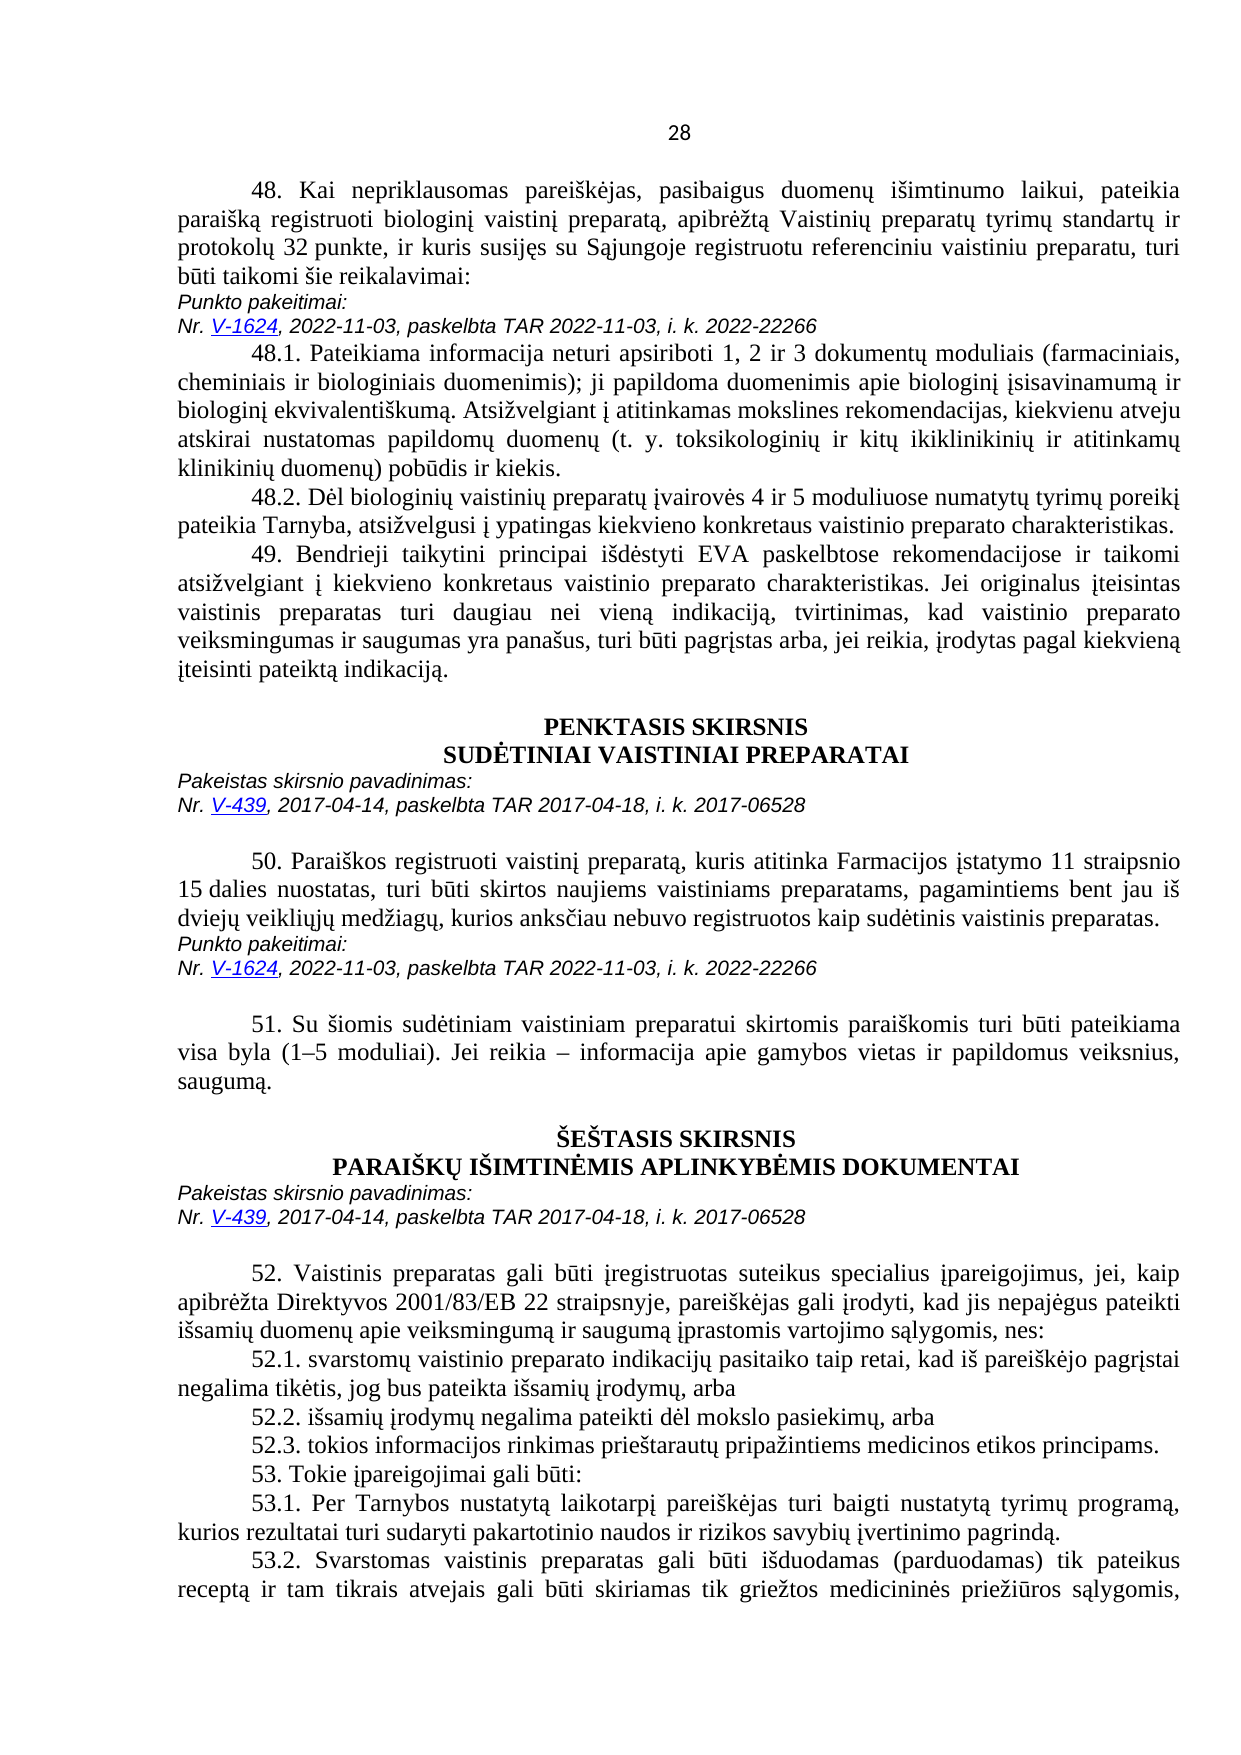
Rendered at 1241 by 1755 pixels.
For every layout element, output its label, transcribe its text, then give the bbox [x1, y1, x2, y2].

text 48.2. Dėl biologinių vaistinių preparatų įvairovės 4 ir 5 moduliuose numatytų tyrimų poreikį pateikia Tarnyba, atsižvelgusi į ypatingas kiekvieno konkretaus vaistinio preparato charakteristikas. [177, 482, 1181, 539]
text 52. Vaistinis preparatas gali būti įregistruotas suteikus specialius įpareigojimus, jei, kaip apibrėžta Direktyvos 2001/83/EB 22 straipsnyje, pareiškėjas gali įrodyti, kad jis nepajėgus pateikti išsamių duomenų apie veiksmingumą ir saugumą įprastomis vartojimo sąlygomis, nes: [177, 1258, 1181, 1344]
text 51. Su šiomis sudėtiniam vaistiniam preparatui skirtomis paraiškomis turi būti pateikiama visa byla (1–5 moduliai). Jei reikia – informacija apie gamybos vietas ir papildomus veiksnius, saugumą. [177, 1009, 1181, 1095]
text Pakeistas skirsnio pavadinimas: [177, 1181, 1181, 1205]
text Punkto pakeitimai: [177, 932, 1181, 956]
text Nr. V-1624, 2022-11-03, paskelbta TAR 2022-11-03, i. k. 2022-22266 [177, 314, 1181, 338]
text 52.2. išsamių įrodymų negalima pateikti dėl mokslo pasiekimų, arba [177, 1402, 1181, 1430]
text Nr. V-1624, 2022-11-03, paskelbta TAR 2022-11-03, i. k. 2022-22266 [177, 956, 1181, 980]
text 52.1. svarstomų vaistinio preparato indikacijų pasitaiko taip retai, kad iš pareiškėjo pagrįstai negalima tikėtis, jog bus pateikta išsamių įrodymų, arba [177, 1344, 1181, 1402]
text 48.1. Pateikiama informacija neturi apsiriboti 1, 2 ir 3 dokumentų moduliais (farmaciniais, cheminiais ir biologiniais duomenimis); ji papildoma duomenimis apie biologinį įsisavinamumą ir biologinį ekvivalentiškumą. Atsižvelgiant į atitinkamas mokslines rekomendacijas, kiekvienu atveju atskirai nustatomas papildomų duomenų (t. y. toksikologinių ir kitų ikiklinikinių ir atitinkamų klinikinių duomenų) pobūdis ir kiekis. [177, 338, 1181, 482]
text 50. Paraiškos registruoti vaistinį preparatą, kuris atitinka Farmacijos įstatymo 11 straipsnio 15 dalies nuostatas, turi būti skirtos naujiems vaistiniams preparatams, pagamintiems bent jau iš dviejų veikliųjų medžiagų, kurios anksčiau nebuvo registruotos kaip sudėtinis vaistinis preparatas. [177, 846, 1181, 932]
text 49. Bendrieji taikytini principai išdėstyti EVA paskelbtose rekomendacijose ir taikomi atsižvelgiant į kiekvieno konkretaus vaistinio preparato charakteristikas. Jei originalus įteisintas vaistinis preparatas turi daugiau nei vieną indikaciją, tvirtinimas, kad vaistinio preparato veiksmingumas ir saugumas yra panašus, turi būti pagrįstas arba, jei reikia, įrodytas pagal kiekvieną įteisinti pateiktą indikaciją. [177, 539, 1181, 683]
text 53.1. Per Tarnybos nustatytą laikotarpį pareiškėjas turi baigti nustatytą tyrimų programą, kurios rezultatai turi sudaryti pakartotinio naudos ir rizikos savybių įvertinimo pagrindą. [177, 1488, 1181, 1545]
text Nr. V-439, 2017-04-14, paskelbta TAR 2017-04-18, i. k. 2017-06528 [177, 793, 1181, 817]
text 52.3. tokios informacijos rinkimas prieštarautų pripažintiems medicinos etikos principams. [177, 1430, 1181, 1459]
text 53.2. Svarstomas vaistinis preparatas gali būti išduodamas (parduodamas) tik pateikus receptą ir tam tikrais atvejais gali būti skiriamas tik griežtos medicininės priežiūros sąlygomis, [177, 1545, 1181, 1603]
text Nr. V-439, 2017-04-14, paskelbta TAR 2017-04-18, i. k. 2017-06528 [177, 1205, 1181, 1229]
text 53. Tokie įpareigojimai gali būti: [177, 1459, 1181, 1488]
text ŠEŠTASIS SKIRSNIS PARAIŠKŲ IŠIMTINĖMIS APLINKYBĖMIS DOKUMENTAI [177, 1124, 1181, 1181]
text Pakeistas skirsnio pavadinimas: [177, 769, 1181, 793]
text 48. Kai nepriklausomas pareiškėjas, pasibaigus duomenų išimtinumo laikui, pateikia paraišką registruoti biologinį vaistinį preparatą, apibrėžtą Vaistinių preparatų tyrimų standartų ir protokolų 32 punkte, ir kuris susijęs su Sąjungoje registruotu referenciniu vaistiniu preparatu, turi būti taikomi šie reikalavimai: [177, 175, 1181, 290]
text PENKTASIS SKIRSNIS SUDĖTINIAI VAISTINIAI PREPARATAI [177, 712, 1181, 769]
text Punkto pakeitimai: [177, 290, 1181, 314]
